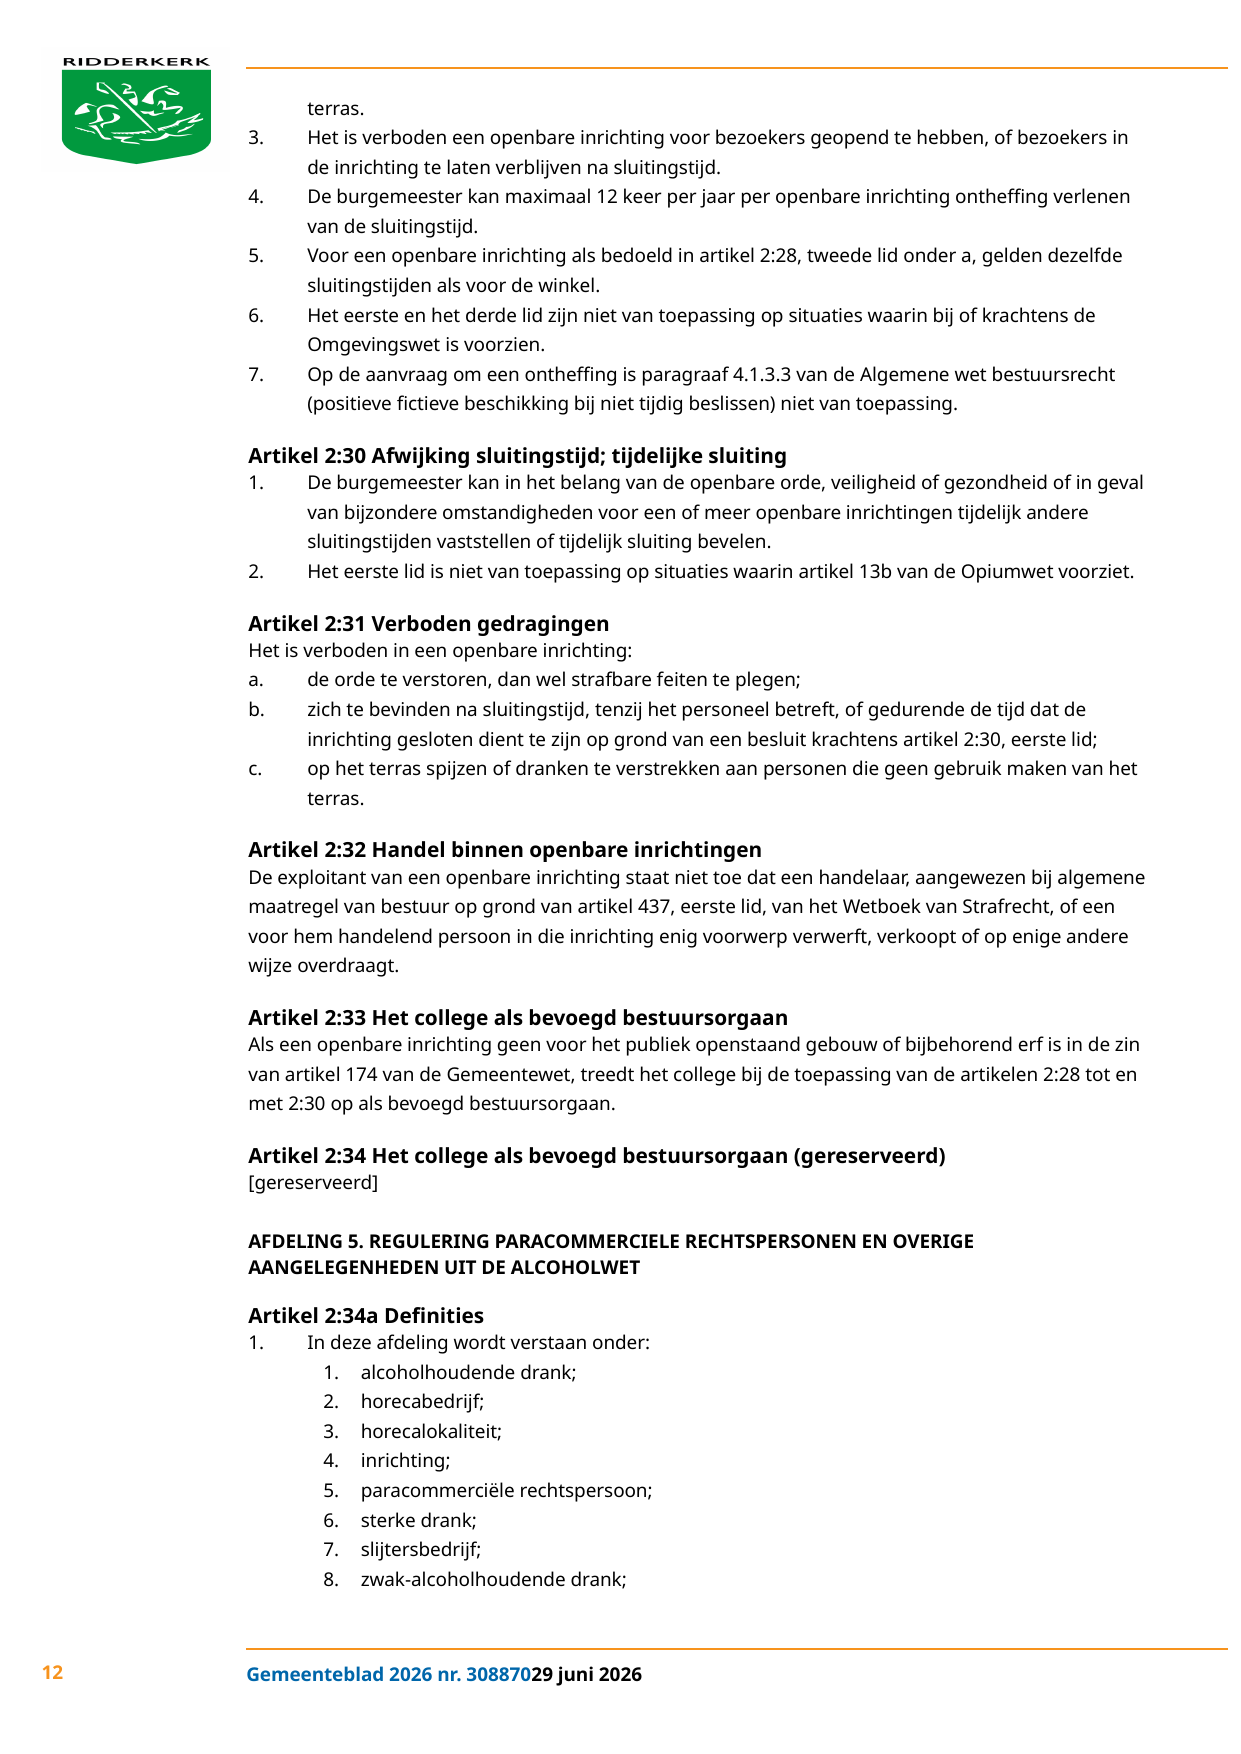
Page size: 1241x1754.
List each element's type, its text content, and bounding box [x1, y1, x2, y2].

list de orde te verstoren, dan wel strafbare feiten te plegen; [248, 667, 1152, 692]
text Artikel 2:30 Afwijking sluitingstijd; tijdelijke sluiting [248, 441, 1152, 469]
list horecabedrijf; [323, 1388, 1152, 1414]
list De burgemeester kan in het belang van de openbare orde, veiligheid of gezondheid of in geval van bijzondere omstandigheden voor een of meer openbare inrichtingen tijdelijk andere sluitingstijden vaststellen of tijdelijk sluiting bevelen. [248, 469, 1152, 554]
text Artikel 2:33 Het college als bevoegd bestuursorgaan [248, 1003, 1152, 1031]
text Als een openbare inrichting geen voor het publiek openstaand gebouw of bijbehorend erf is in de zin van artikel 174 van de Gemeentewet, treedt het college bij de toepassing van de artikelen 2:28 tot en met 2:30 op als bevoegd bestuursorgaan. [248, 1031, 1152, 1116]
text De exploitant van een openbare inrichting staat niet toe dat een handelaar, aangewezen bij algemene maatregel van bestuur op grond van artikel 437, eerste lid, van het Wetboek van Strafrecht, of een voor hem handelend persoon in die inrichting enig voorwerp verwerft, verkoopt of op enige andere wijze overdraagt. [248, 864, 1152, 978]
list Het is verboden een openbare inrichting voor bezoekers geopend te hebben, of bezoekers in de inrichting te laten verblijven na sluitingstijd. [248, 124, 1152, 180]
list slijtersbedrijf; [323, 1536, 1152, 1562]
picture [41, 47, 231, 172]
text Het is verboden in een openbare inrichting: [248, 637, 1152, 663]
list op het terras spijzen of dranken te verstrekken aan personen die geen gebruik maken van het terras. [248, 755, 1152, 811]
text Artikel 2:31 Verboden gedragingen [248, 609, 1152, 637]
list alcoholhoudende drank; [323, 1359, 1152, 1385]
list paracommerciële rechtspersoon; [323, 1477, 1152, 1503]
text AFDELING 5. REGULERING PARACOMMERCIELE RECHTSPERSONEN EN OVERIGE AANGELEGENHEDEN UIT DE ALCOHOLWET [248, 1229, 1152, 1280]
list Voor een openbare inrichting als bedoeld in artikel 2:28, tweede lid onder a, gelden dezelfde sluitingstijden als voor de winkel. [248, 243, 1152, 298]
list Het eerste lid is niet van toepassing op situaties waarin artikel 13b van de Opiumwet voorziet. [248, 558, 1152, 584]
list Het eerste en het derde lid zijn niet van toepassing op situaties waarin bij of krachtens de Omgevingswet is voorzien. [248, 302, 1152, 357]
list In deze afdeling wordt verstaan onder: [248, 1329, 1152, 1355]
list zich te bevinden na sluitingstijd, tenzij het personeel betreft, of gedurende de tijd dat de inrichting gesloten dient te zijn op grond van een besluit krachtens artikel 2:30, eerste lid; [248, 696, 1152, 752]
list De burgemeester kan maximaal 12 keer per jaar per openbare inrichting ontheffing verlenen van de sluitingstijd. [248, 183, 1152, 239]
list Op de aanvraag om een ontheffing is paragraaf 4.1.3.3 van de Algemene wet bestuursrecht (positieve fictieve beschikking bij niet tijdig beslissen) niet van toepassing. [248, 361, 1152, 416]
list zwak-alcoholhoudende drank; [323, 1566, 1152, 1592]
list horecalokaliteit; [323, 1418, 1152, 1444]
list inrichting; [323, 1448, 1152, 1473]
text [gereserveerd] [248, 1169, 1152, 1195]
list terras. [248, 95, 1152, 121]
text Artikel 2:34a Definities [248, 1301, 1152, 1329]
list sterke drank; [323, 1507, 1152, 1533]
text Artikel 2:32 Handel binnen openbare inrichtingen [248, 835, 1152, 864]
text Artikel 2:34 Het college als bevoegd bestuursorgaan (gereserveerd) [248, 1141, 1152, 1169]
